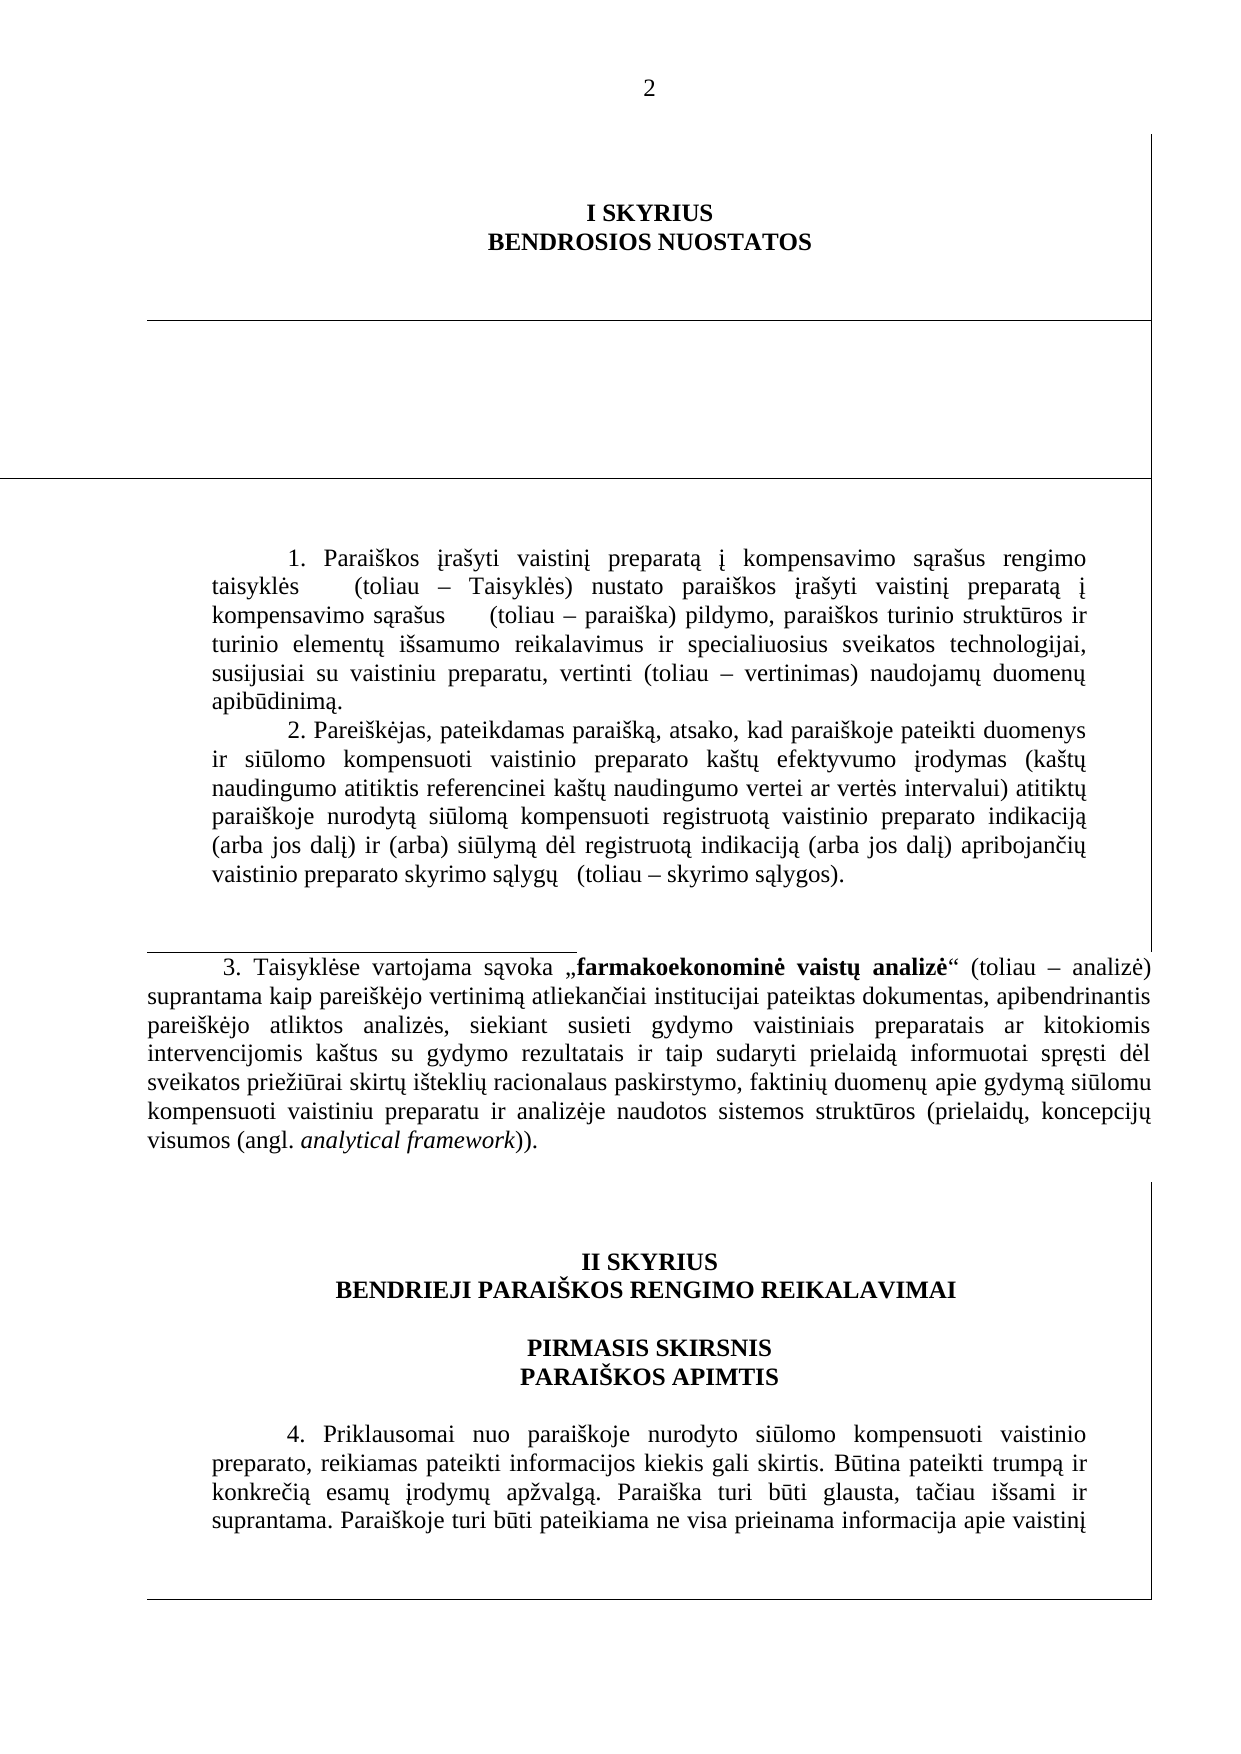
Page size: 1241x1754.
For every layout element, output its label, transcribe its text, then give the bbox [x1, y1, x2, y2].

text 3. Taisyklėse vartojama sąvoka „farmakoekonominė vaistų analizė“ (toliau – analizė) suprantama kaip pareiškėjo vertinimą atliekančiai institucijai pateiktas dokumentas, apibendrinantis pareiškėjo atliktos analizės, siekiant susieti gydymo vaistiniais preparatais ar kitokiomis intervencijomis kaštus su gydymo rezultatais ir taip sudaryti prielaidą informuotai spręsti dėl sveikatos priežiūrai skirtų išteklių racionalaus paskirstymo, faktinių duomenų apie gydymą siūlomu kompensuoti vaistiniu preparatu ir analizėje naudotos sistemos struktūros (prielaidų, koncepcijų visumos (angl. analytical framework)). [147, 952, 1152, 1153]
text II SKYRIUS [147, 1182, 1151, 1276]
text 2. Pareiškėjas, pateikdamas paraišką, atsako, kad paraiškoje pateikti duomenys ir siūlomo kompensuoti vaistinio preparato kaštų efektyvumo įrodymas (kaštų naudingumo atitiktis referencinei kaštų naudingumo vertei ar vertės intervalui) atitiktų paraiškoje nurodytą siūlomą kompensuoti registruotą vaistinio preparato indikaciją (arba jos dalį) ir (arba) siūlymą dėl registruotą indikaciją (arba jos dalį) apribojančių vaistinio preparato skyrimo sąlygų (toliau – skyrimo sąlygos). [147, 715, 1151, 952]
text I SKYRIUS [147, 133, 1152, 227]
text 1. Paraiškos įrašyti vaistinį preparatą į kompensavimo sąrašus rengimo taisyklės (toliau – Taisyklės) nustato paraiškos įrašyti vaistinį preparatą į kompensavimo sąrašus (toliau – paraiška) pildymo, paraiškos turinio struktūros ir turinio elementų išsamumo reikalavimus ir specialiuosius sveikatos technologijai, susijusiai su vaistiniu preparatu, vertinti (toliau – vertinimas) naudojamų duomenų apibūdinimą. [147, 478, 1151, 715]
text PARAIŠKOS APIMTIS [147, 1362, 1151, 1391]
text BENDROSIOS NUOSTATOS [147, 227, 1151, 320]
text BENDRIEJI PARAIŠKOS RENGIMO REIKALAVIMAI [147, 1276, 1151, 1304]
text 4. Priklausomai nuo paraiškoje nurodyto siūlomo kompensuoti vaistinio preparato, reikiamas pateikti informacijos kiekis gali skirtis. Būtina pateikti trumpą ir konkrečią esamų įrodymų apžvalgą. Paraiška turi būti glausta, tačiau išsami ir suprantama. Paraiškoje turi būti pateikiama ne visa prieinama informacija apie vaistinį [147, 1419, 1151, 1599]
text PIRMASIS SKIRSNIS [147, 1333, 1151, 1362]
